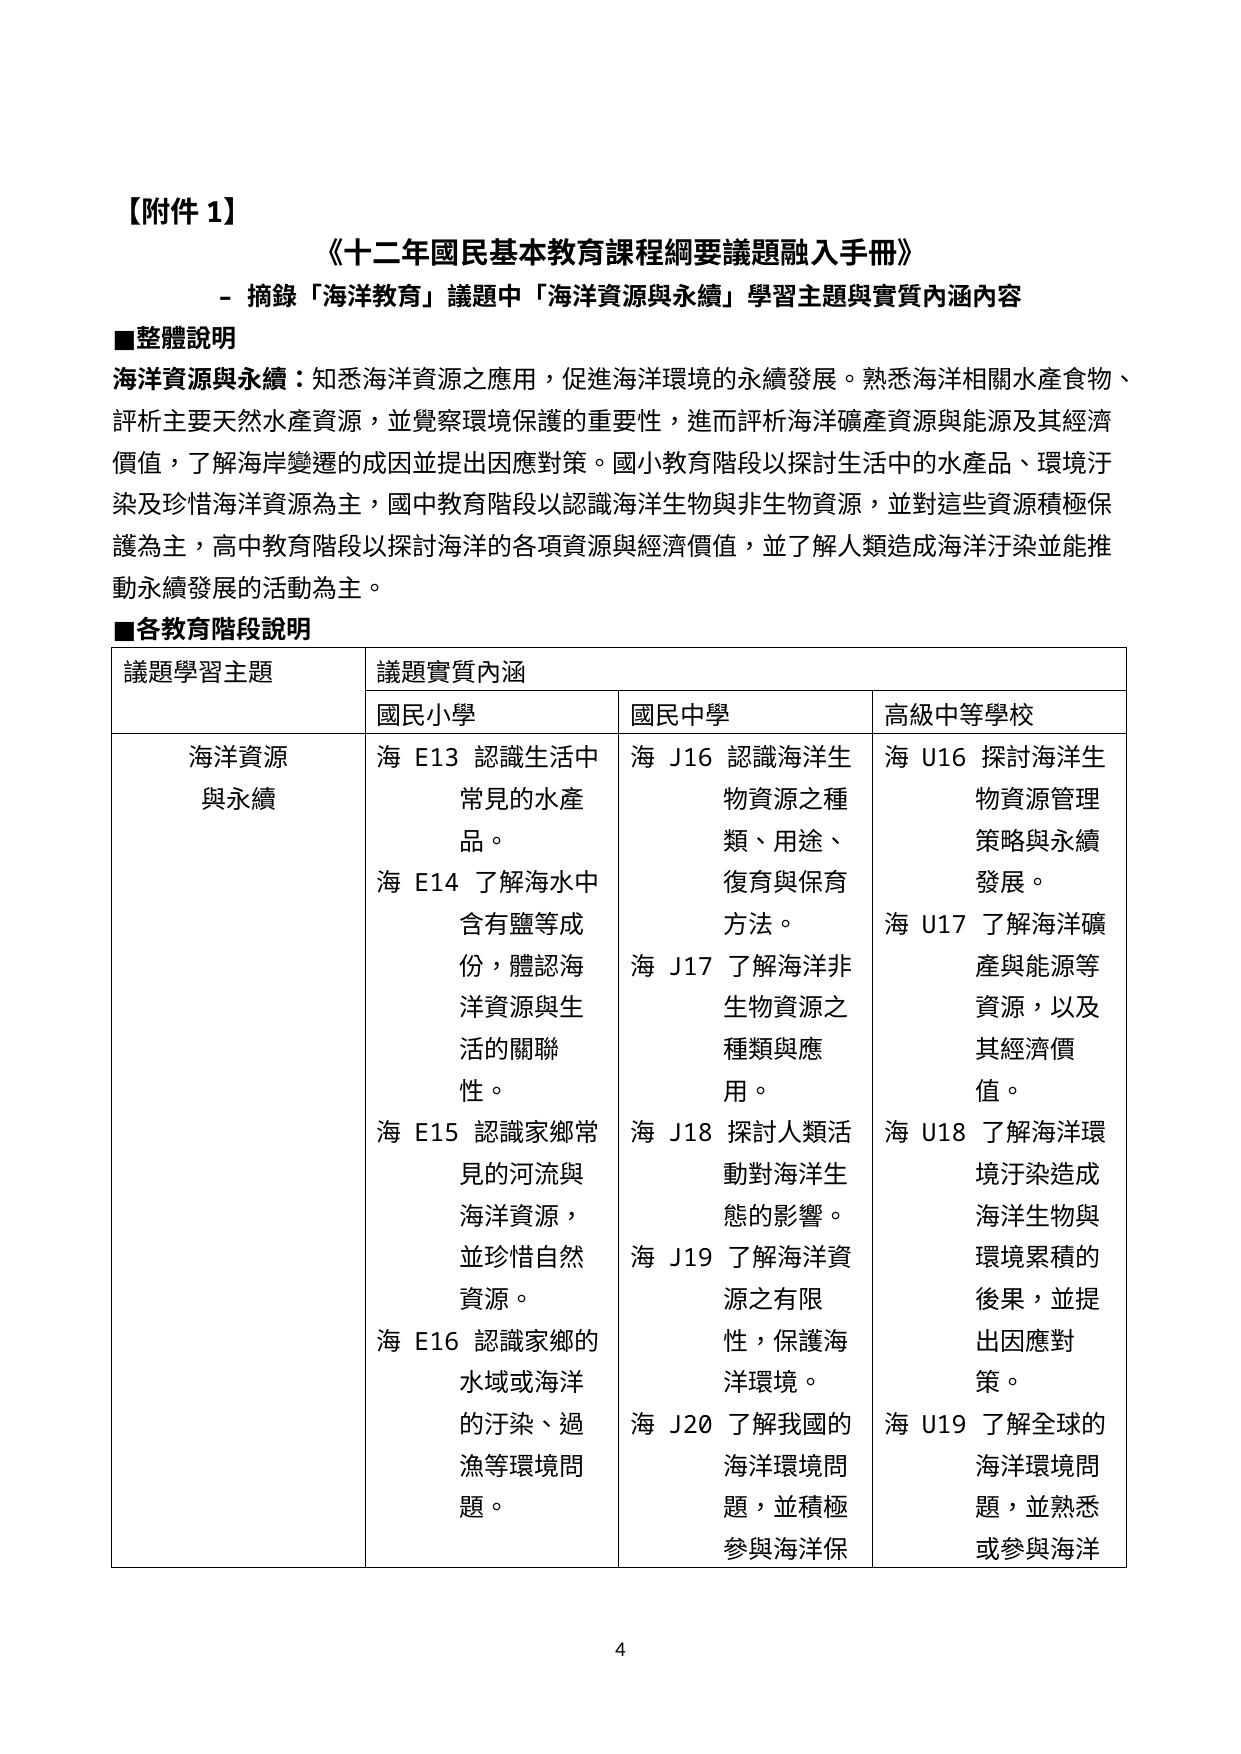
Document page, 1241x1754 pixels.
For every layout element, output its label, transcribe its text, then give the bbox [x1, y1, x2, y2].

table_header 議題學習主題 [112, 648, 365, 732]
table_header 議題實質內涵 [366, 648, 1126, 690]
table_cell 海 E13 認識生活中常見的水產品。 海 E14 了解海水中含有鹽等成份，體認海洋資源與生活的關聯性。 海 E15 認識家鄉常見的河流與海洋資源，並珍惜自然資源。 海 E16 認識家鄉的水域或海洋的汙染、過漁等環境問題。 [366, 734, 618, 1567]
text ■各教育階段說明 [112, 605, 1128, 647]
text ■整體說明 [112, 314, 1128, 355]
table_cell 國民小學 [366, 691, 618, 732]
text 《十二年國民基本教育課程綱要議題融入手冊》 [112, 230, 1128, 272]
table_cell 海 J16 認識海洋生物資源之種類、用途、復育與保育方法。 海 J17 了解海洋非生物資源之種類與應用。 海 J18 探討人類活動對海洋生態的影響。 海 J19 了解海洋資源之有限性，保護海洋環境。 海 J20 了解我國的海洋環境問題，並積極參與海洋保 [619, 734, 872, 1567]
table_cell 國民中學 [619, 691, 872, 732]
table_cell 海洋資源 與永續 [112, 734, 365, 1567]
text – 摘錄「海洋教育」議題中「海洋資源與永續」學習主題與實質內涵內容 [112, 272, 1128, 314]
text 海洋資源與永續：知悉海洋資源之應用，促進海洋環境的永續發展。熟悉海洋相關水產食物、評析主要天然水產資源，並覺察環境保護的重要性，進而評析海洋礦產資源與能源及其經濟價值，了解海岸變遷的成因並提出因應對策。國小教育階段以探討生活中的水產品、環境汙染及珍惜海洋資源為主，國中教育階段以認識海洋生物與非生物資源，並對這些資源積極保護為主，高中教育階段以探討海洋的各項資源與經濟價值，並了解人類造成海洋汙染並能推動永續發展的活動為主。 [112, 355, 1128, 605]
text 【附件1】 [112, 189, 1128, 230]
table_cell 海 U16 探討海洋生物資源管理策略與永續發展。 海 U17 了解海洋礦產與能源等資源，以及其經濟價值。 海 U18 了解海洋環境汙染造成海洋生物與環境累積的後果，並提出因應對策。 海 U19 了解全球的海洋環境問題，並熟悉或參與海洋 [873, 734, 1126, 1567]
table_cell 高級中等學校 [873, 691, 1126, 732]
